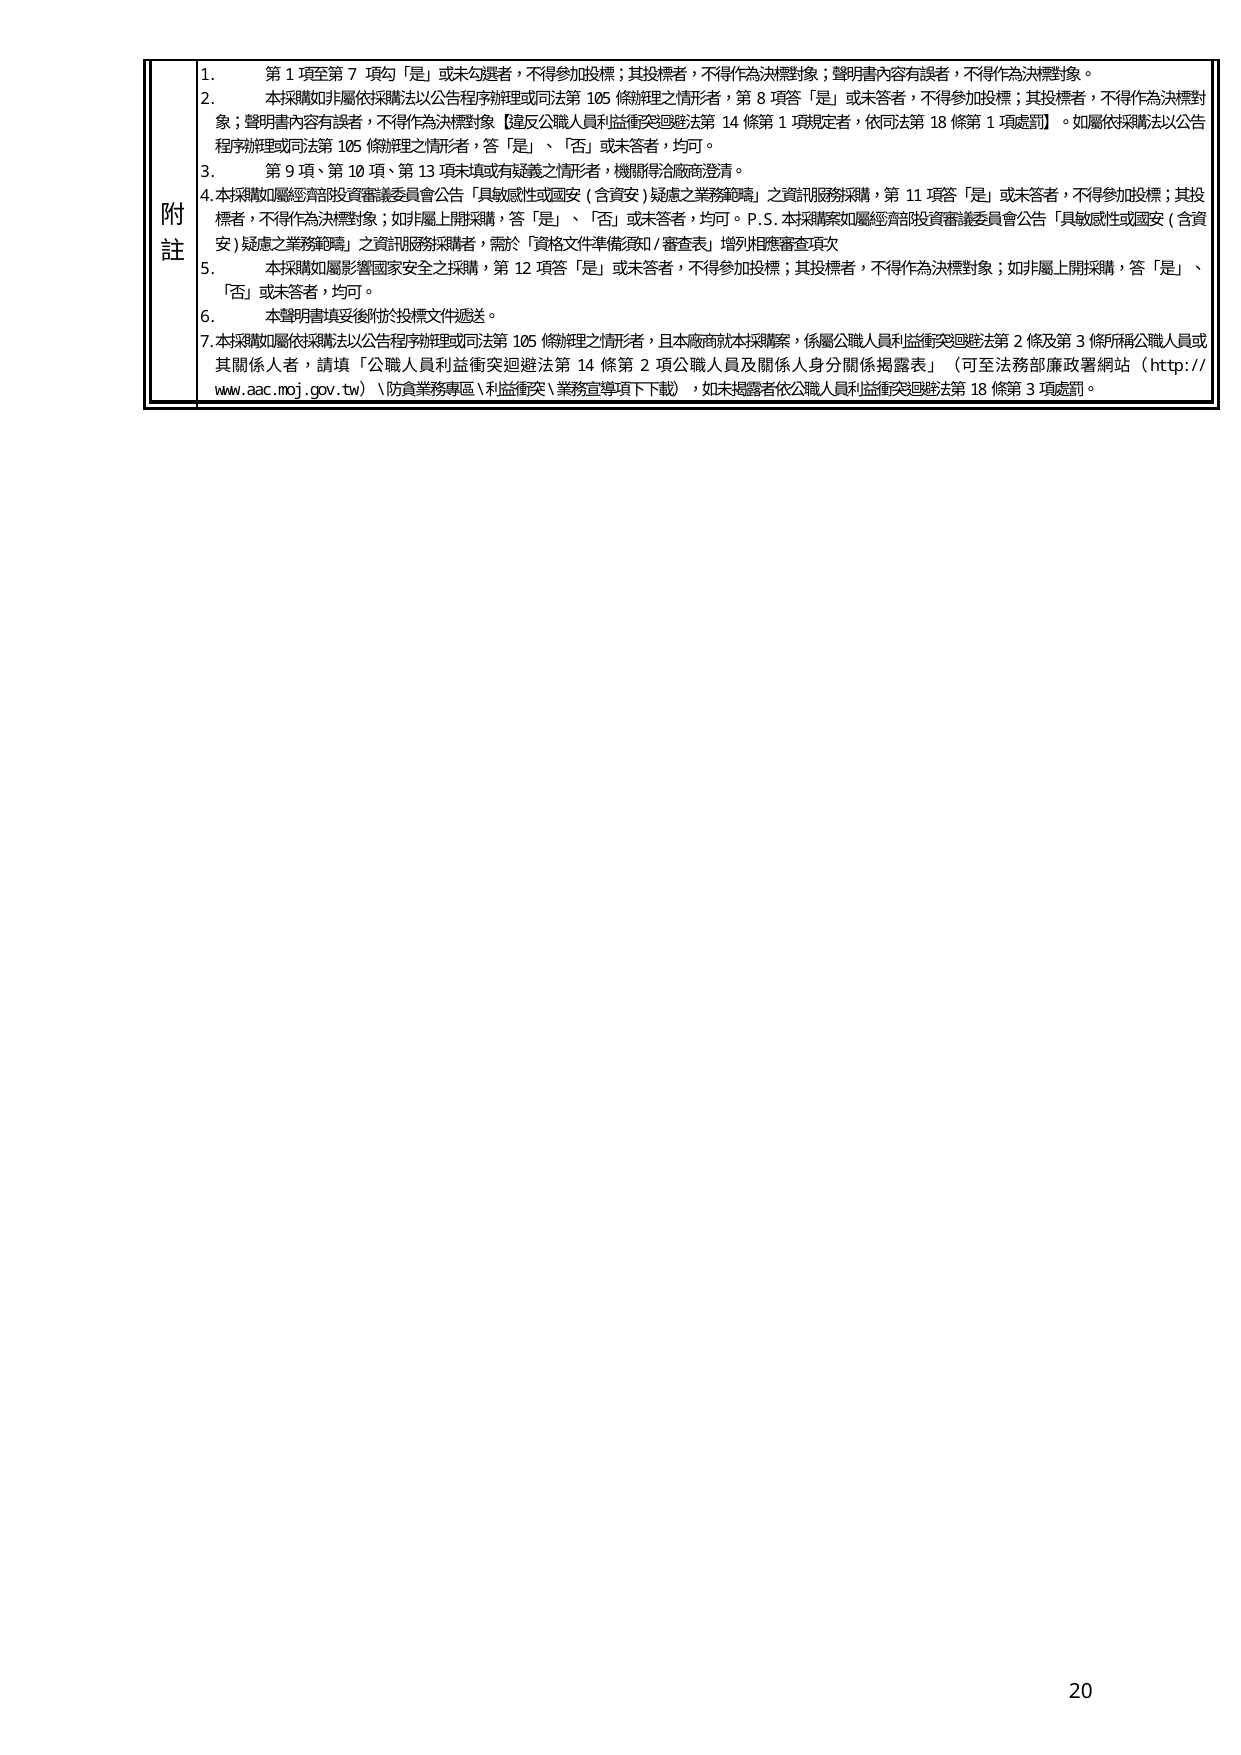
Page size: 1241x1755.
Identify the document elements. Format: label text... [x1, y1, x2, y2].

table_cell 第1項至第7 項勾「是」或未勾選者，不得參加投標；其投標者，不得作為決標對象；聲明書內容有誤者，不得作為決標對象。 本採購如非屬依採購法以公告程序辦理或同法第105條辦理之情形者，第8項答「是」或未答者，不得參加投標；其投標者，不得作為決標對象；聲明書內容有誤者，不得作為決標對象【違反公職人員利益衝突迴避法第14條第1項規定者，依同法第18條第1項處罰】。如屬依採購法以公告程序辦理或同法第105條辦理之情形者，答「是」、「否」或未答者，均可。 第9項、第10項、第13項未填或有疑義之情形者，機關得洽廠商澄清。 本採購如屬經濟部投資審議委員會公告「具敏感性或國安(含資安)疑慮之業務範疇」之資訊服務採購，第11項答「是」或未答者，不得參加投標；其投標者，不得作為決標對象；如非屬上開採購，答「是」、「否」或未答者，均可。P.S.本採購案如屬經濟部投資審議委員會公告「具敏感性或國安(含資安)疑慮之業務範疇」之資訊服務採購者，需於「資格文件準備須知/審查表」增列相應審查項次 本採購如屬影響國家安全之採購，第12項答「是」或未答者，不得參加投標；其投標者，不得作為決標對象；如非屬上開採購，答「是」、「否」或未答者，均可。 本聲明書填妥後附於投標文件遞送。 本採購如屬依採購法以公告程序辦理或同法第105條辦理之情形者，且本廠商就本採購案，係屬公職人員利益衝突迴避法第2條及第3條所稱公職人員或其關係人者，請填「公職人員利益衝突迴避法第14條第2項公職人員及關係人身分關係揭露表」（可至法務部廉政署網站（http://www.aac.moj.gov.tw）\防貪業務專區\利益衝突\業務宣導項下下載），如未揭露者依公職人員利益衝突迴避法第18條第3項處罰。 [198, 61, 1211, 400]
table_cell 附 註 [152, 61, 196, 400]
